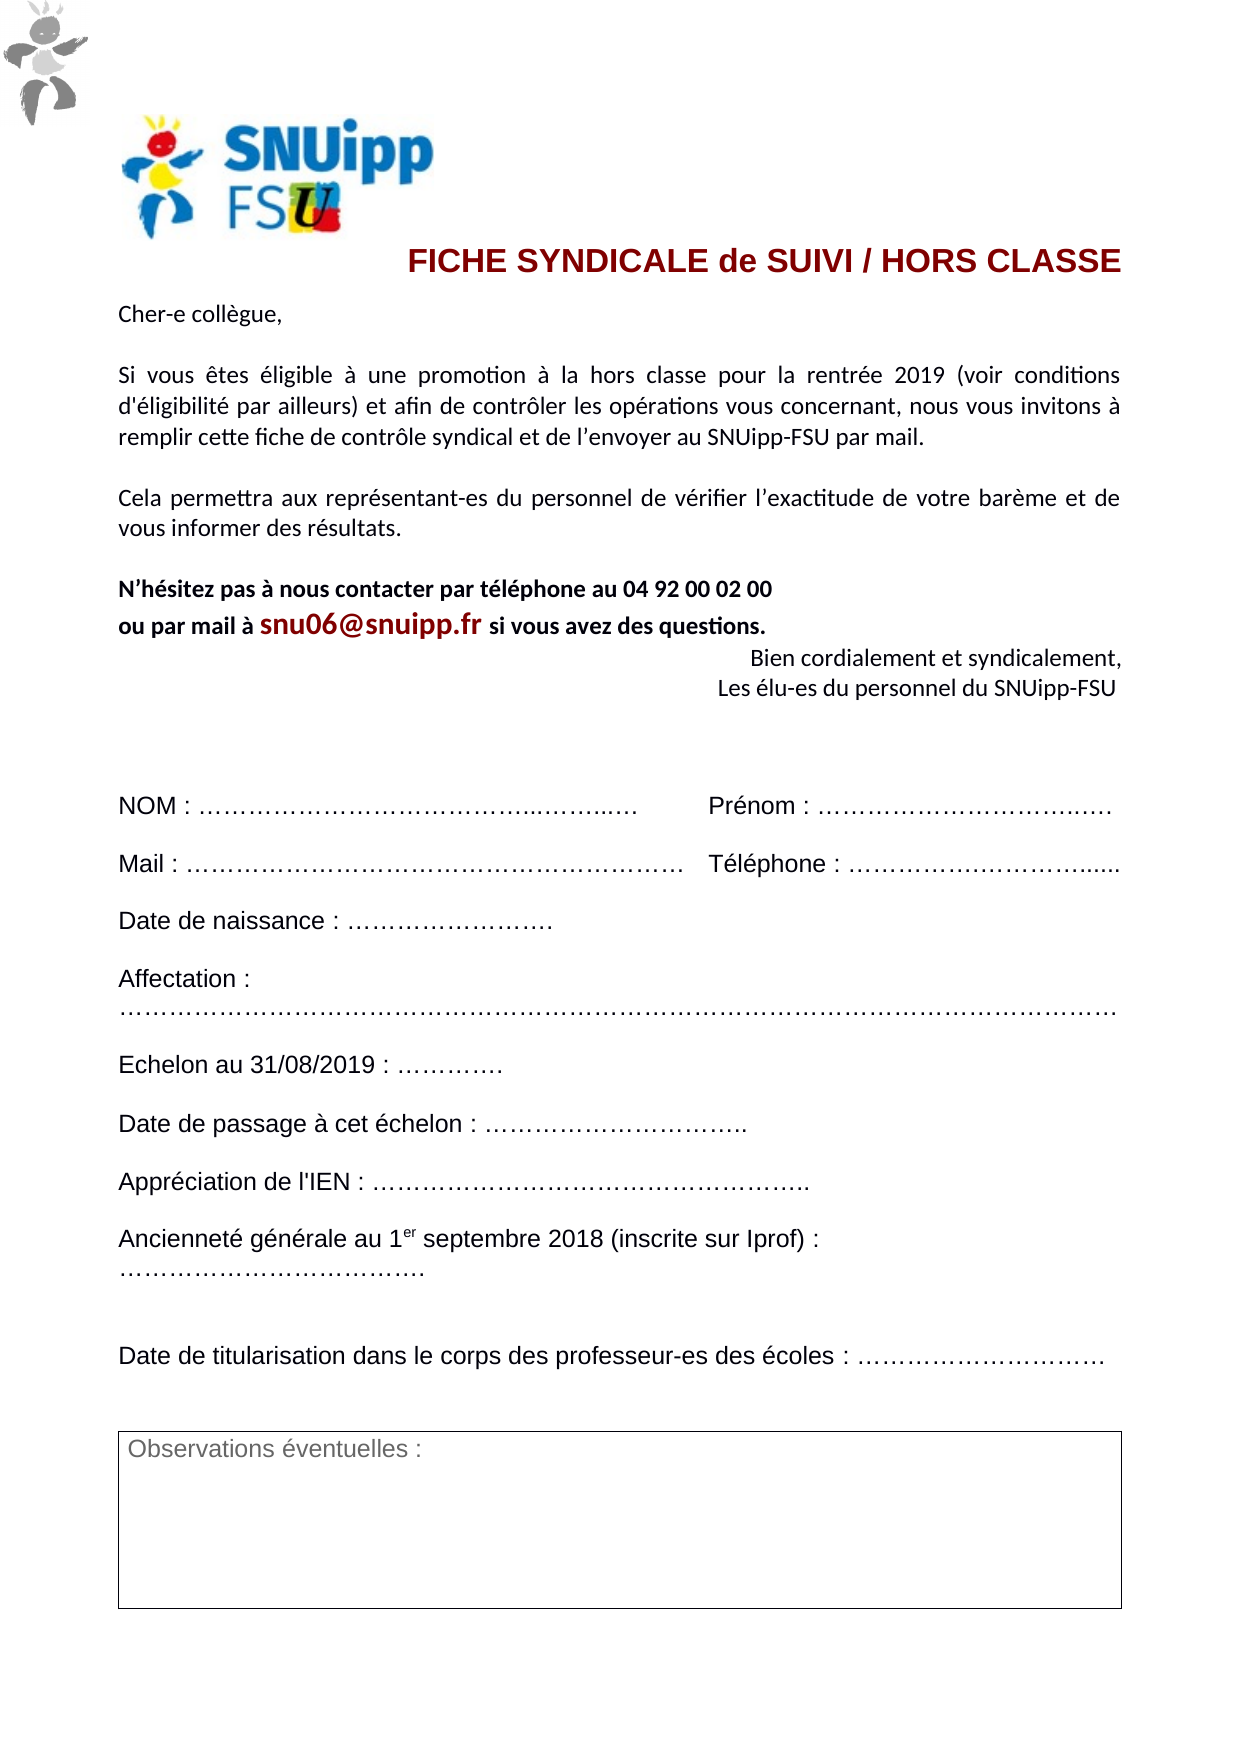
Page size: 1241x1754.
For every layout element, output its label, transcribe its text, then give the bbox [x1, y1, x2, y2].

text Bien cordialement et syndicalement, [118, 642, 1122, 672]
text NOM : …………………………………...……...… Prénom : …………………………..…. [118, 791, 1122, 820]
text Cela permettra aux représentant-es du personnel de vérifier l’exactitude de votre barème et de vous informer des résultats. [118, 482, 1122, 543]
picture [0, 0, 90, 127]
text Cher-e collègue, [118, 299, 1122, 329]
text ou par mail à snu06@snuipp.fr si vous avez des questions. [118, 604, 1122, 642]
text Observations éventuelles : [119, 1432, 1121, 1462]
text Affectation : ………………………………………………………………………………………………………… [118, 963, 1122, 1021]
text Date de passage à cet échelon : ………………………….. [118, 1109, 1122, 1138]
picture [121, 114, 435, 241]
text N’hésitez pas à nous contacter par téléphone au 04 92 00 02 00 [118, 573, 1122, 604]
text Les élu-es du personnel du SNUipp-FSU [118, 672, 1122, 703]
text Date de titularisation dans le corps des professeur-es des écoles : ………………………… [118, 1341, 1122, 1369]
text Echelon au 31/08/2019 : …………. [118, 1050, 1122, 1078]
text Si vous êtes éligible à une promotion à la hors classe pour la rentrée 2019 (voir conditions d'éligibilité par ailleurs) et afin de contrôler les opérations vous concernant, nous vous invitons à remplir cette fiche de contrôle syndical et de l’envoyer au SNUipp-FSU par mail. [118, 360, 1122, 451]
text FICHE SYNDICALE de SUIVI / HORS CLASSE [118, 108, 1122, 279]
text Appréciation de l'IEN : …………………………………………….. [118, 1167, 1122, 1195]
text Ancienneté générale au 1er septembre 2018 (inscrite sur Iprof) : ………………………………. [118, 1224, 1122, 1282]
text Date de naissance : ……………………. [118, 906, 1122, 935]
text Mail : …………………………………………………… Téléphone : …………….…………...... [118, 848, 1122, 877]
